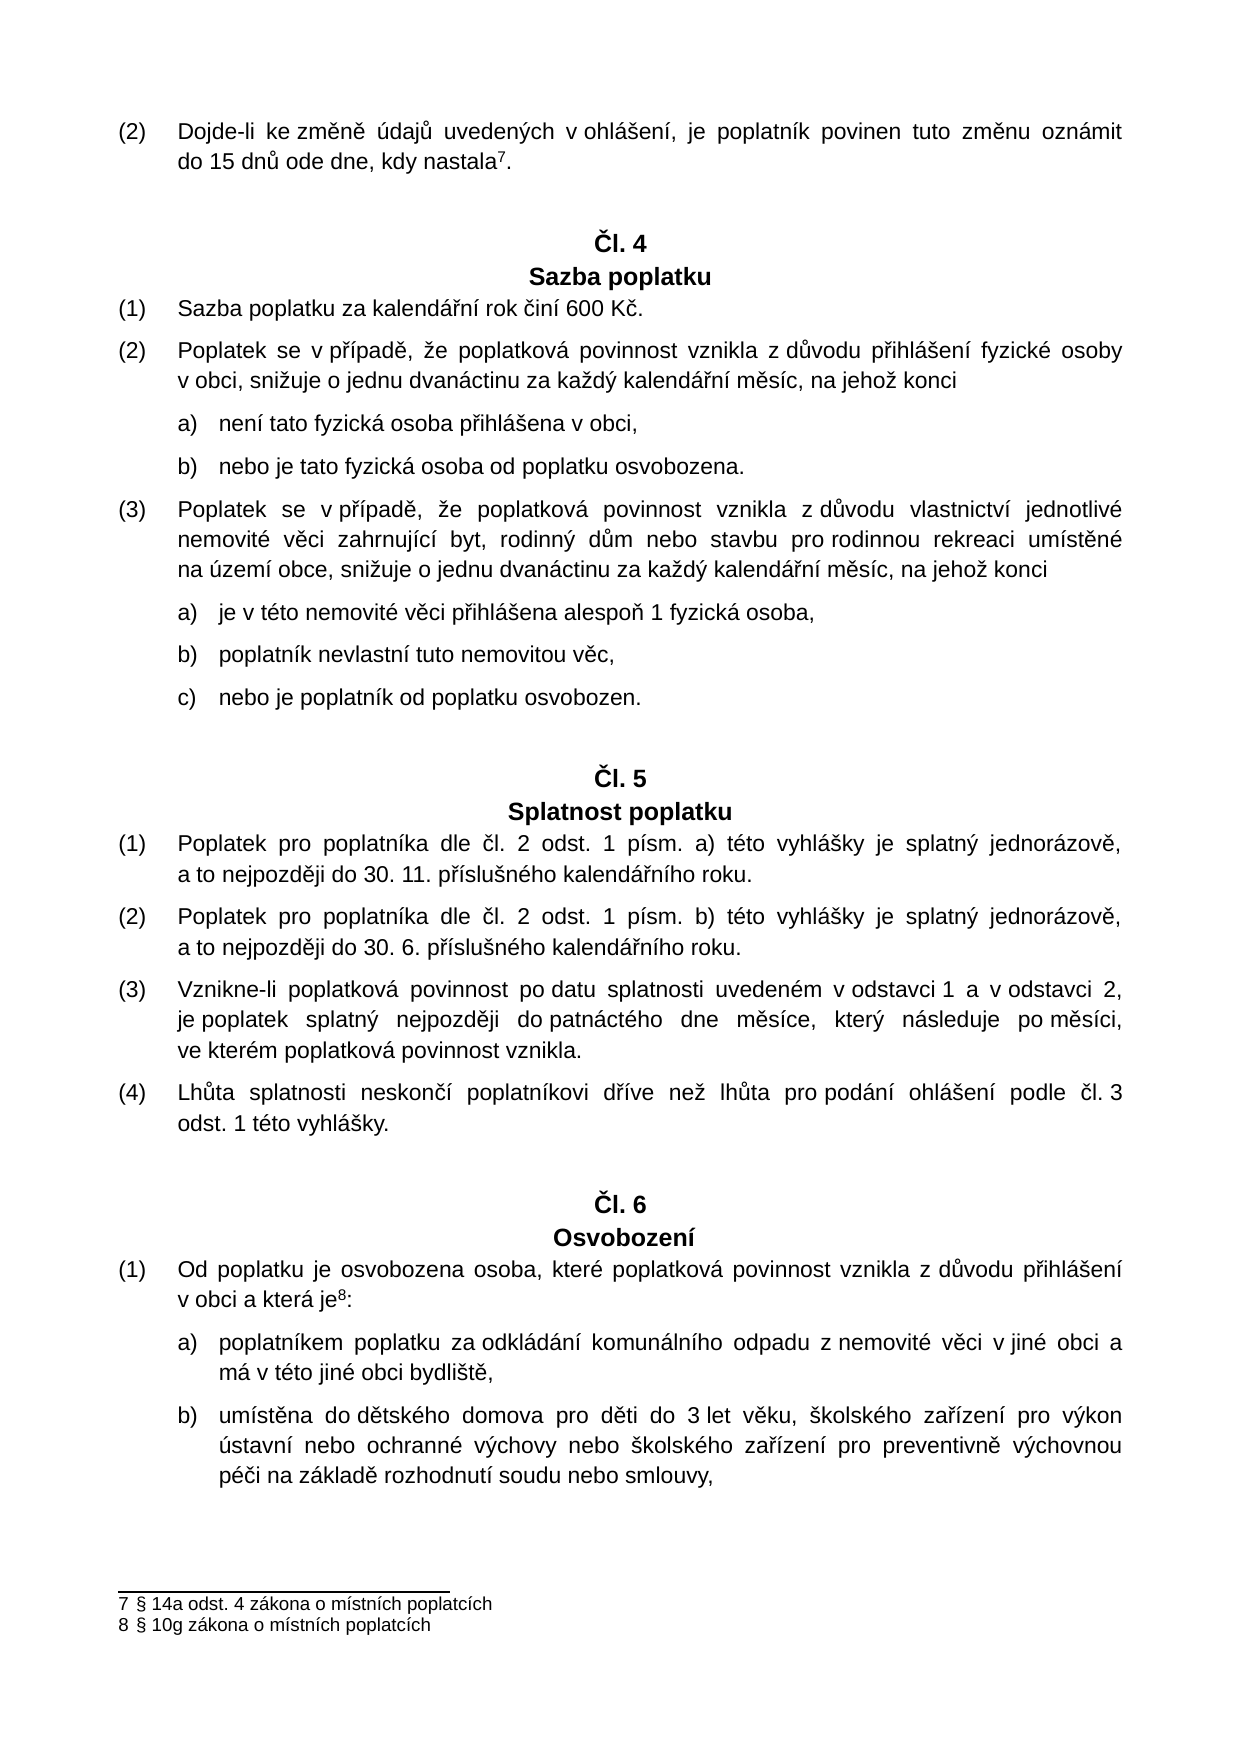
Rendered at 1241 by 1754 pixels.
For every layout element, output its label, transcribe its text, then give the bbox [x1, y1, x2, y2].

list Od poplatku je osvobozena osoba, které poplatková povinnost vznikla z důvodu přihlášení v obci a která je: [118, 1256, 1122, 1312]
list umístěna do dětského domova pro děti do 3 let věku, školského zařízení pro výkon ústavní nebo ochranné výchovy nebo školského zařízení pro preventivně výchovnou péči na základě rozhodnutí soudu nebo smlouvy, [177, 1402, 1122, 1488]
list Dojde-li ke změně údajů uvedených v ohlášení, je poplatník povinen tuto změnu oznámit do 15 dnů ode dne, kdy nastala. [118, 118, 1122, 175]
list Lhůta splatnosti neskončí poplatníkovi dříve než lhůta pro podání ohlášení podle čl. 3 odst. 1 této vyhlášky. [118, 1079, 1122, 1136]
list Poplatek se v případě, že poplatková povinnost vznikla z důvodu vlastnictví jednotlivé nemovité věci zahrnující byt, rodinný dům nebo stavbu pro rodinnou rekreaci umístěné na území obce, snižuje o jednu dvanáctinu za každý kalendářní měsíc, na jehož konci [118, 496, 1122, 582]
list Poplatek pro poplatníka dle čl. 2 odst. 1 písm. a) této vyhlášky je splatný jednorázově, a to nejpozději do 30. 11. příslušného kalendářního roku. [118, 830, 1122, 887]
subtitle Čl. 6 Osvobození [118, 1190, 1122, 1252]
list nebo je tato fyzická osoba od poplatku osvobozena. [177, 453, 1122, 479]
list nebo je poplatník od poplatku osvobozen. [177, 684, 1122, 711]
list není tato fyzická osoba přihlášena v obci, [177, 410, 1122, 437]
subtitle Čl. 5 Splatnost poplatku [118, 764, 1122, 826]
list je v této nemovité věci přihlášena alespoň 1 fyzická osoba, [177, 599, 1122, 625]
list poplatník nevlastní tuto nemovitou věc, [177, 641, 1122, 668]
list Sazba poplatku za kalendářní rok činí 600 Kč. [118, 294, 1122, 321]
list § 14a odst. 4 zákona o místních poplatcích [118, 1592, 1122, 1614]
subtitle Čl. 4 Sazba poplatku [118, 228, 1122, 290]
list poplatníkem poplatku za odkládání komunálního odpadu z nemovité věci v jiné obci a má v této jiné obci bydliště, [177, 1329, 1122, 1385]
list Poplatek pro poplatníka dle čl. 2 odst. 1 písm. b) této vyhlášky je splatný jednorázově, a to nejpozději do 30. 6. příslušného kalendářního roku. [118, 903, 1122, 960]
list Poplatek se v případě, že poplatková povinnost vznikla z důvodu přihlášení fyzické osoby v obci, snižuje o jednu dvanáctinu za každý kalendářní měsíc, na jehož konci [118, 337, 1122, 394]
list Vznikne-li poplatková povinnost po datu splatnosti uvedeném v odstavci 1 a v odstavci 2, je poplatek splatný nejpozději do patnáctého dne měsíce, který následuje po měsíci, ve kterém poplatková povinnost vznikla. [118, 976, 1122, 1063]
list § 10g zákona o místních poplatcích [118, 1614, 1122, 1635]
